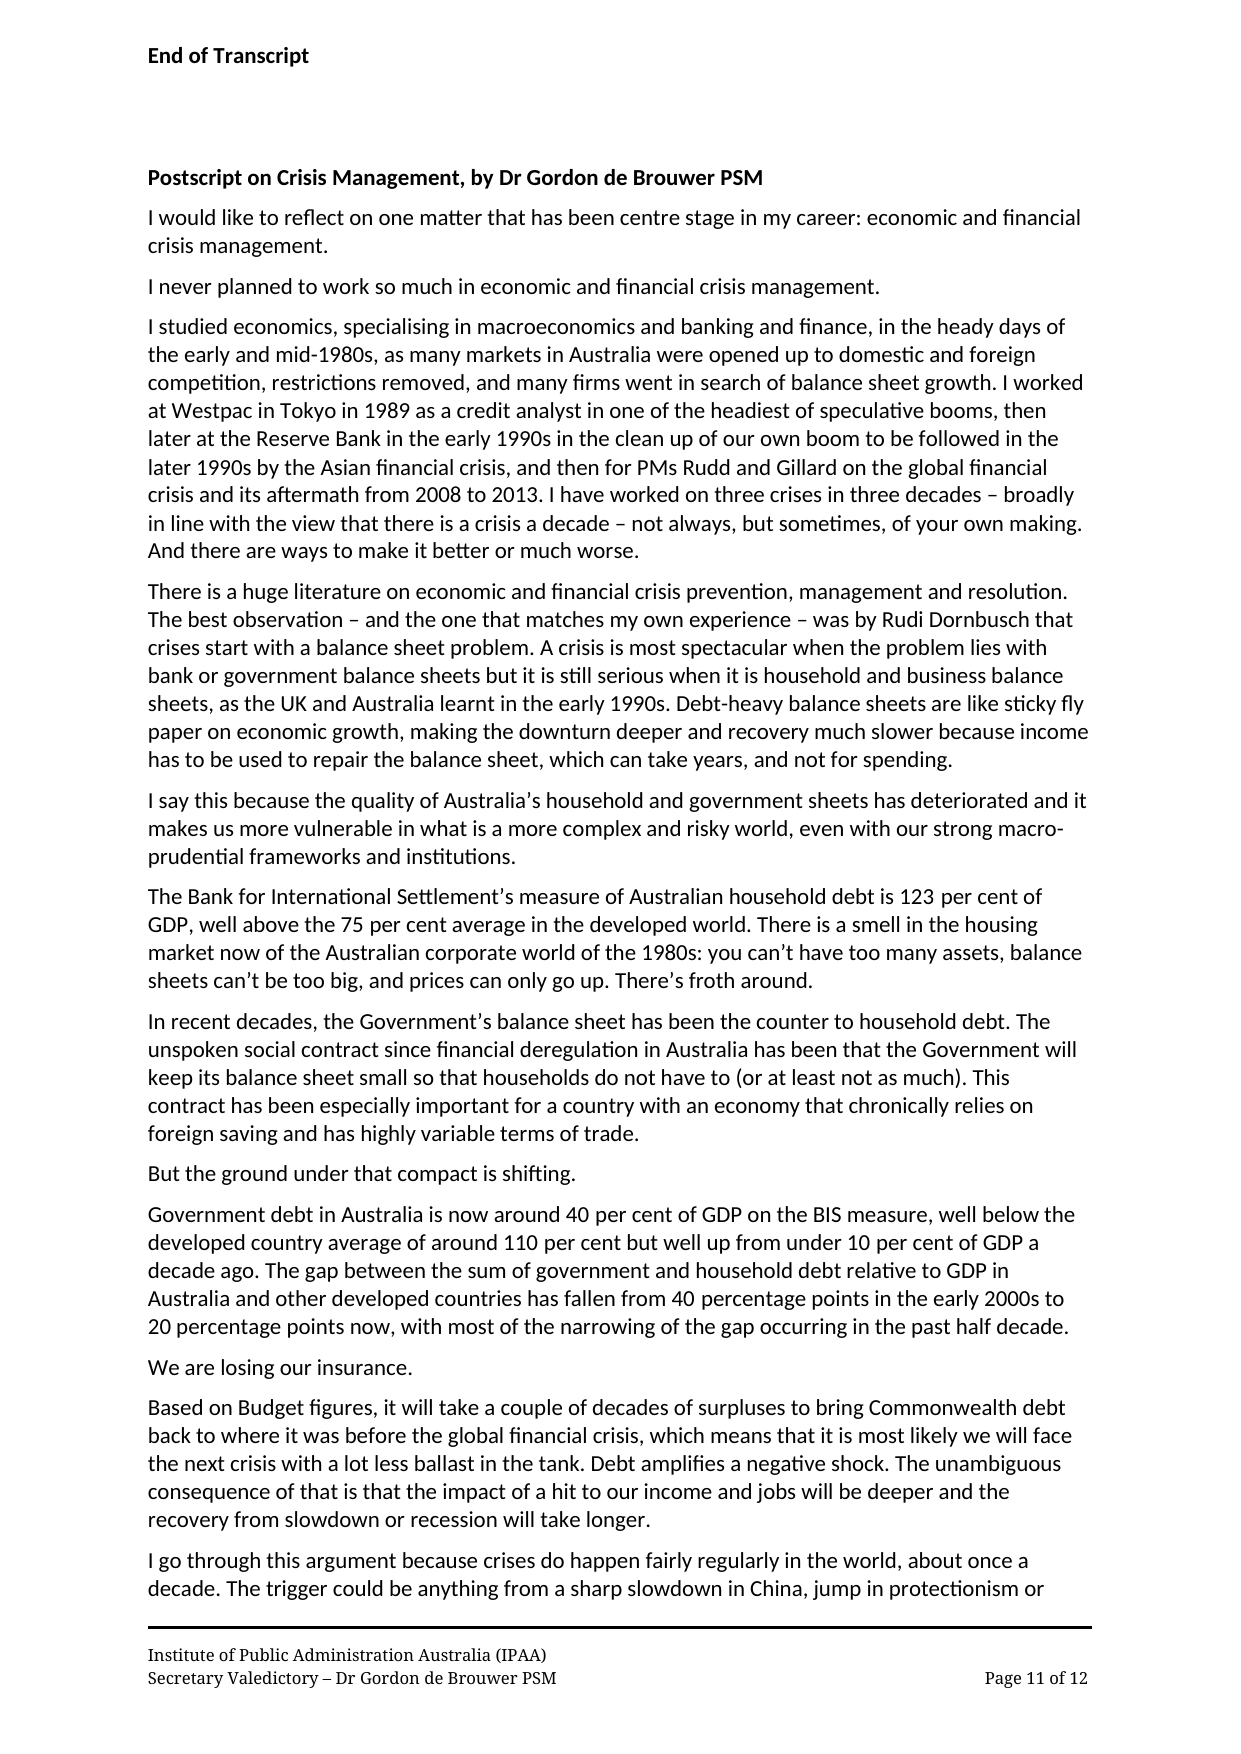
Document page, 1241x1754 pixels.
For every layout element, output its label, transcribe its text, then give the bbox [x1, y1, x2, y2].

text But the ground under that compact is shifting. [148, 1159, 1092, 1188]
text I studied economics, specialising in macroeconomics and banking and finance, in the heady days of the early and mid-1980s, as many markets in Australia were opened up to domestic and foreign competition, restrictions removed, and many firms went in search of balance sheet growth. I worked at Westpac in Tokyo in 1989 as a credit analyst in one of the headiest of speculative booms, then later at the Reserve Bank in the early 1990s in the clean up of our own boom to be followed in the later 1990s by the Asian financial crisis, and then for PMs Rudd and Gillard on the global financial crisis and its aftermath from 2008 to 2013. I have worked on three crises in three decades – broadly in line with the view that there is a crisis a decade – not always, but sometimes, of your own making. And there are ways to make it better or much worse. [148, 312, 1092, 565]
text There is a huge literature on economic and financial crisis prevention, management and resolution. The best observation – and the one that matches my own experience – was by Rudi Dornbusch that crises start with a balance sheet problem. A crisis is most spectacular when the problem lies with bank or government balance sheets but it is still serious when it is household and business balance sheets, as the UK and Australia learnt in the early 1990s. Debt-heavy balance sheets are like sticky fly paper on economic growth, making the downturn deeper and recovery much slower because income has to be used to repair the balance sheet, which can take years, and not for spending. [148, 577, 1092, 773]
text End of Transcript [148, 41, 1092, 69]
text In recent decades, the Government’s balance sheet has been the counter to household debt. The unspoken social contract since financial deregulation in Australia has been that the Government will keep its balance sheet small so that households do not have to (or at least not as much). This contract has been especially important for a country with an economy that chronically relies on foreign saving and has highly variable terms of trade. [148, 1007, 1092, 1147]
text I say this because the quality of Australia’s household and government sheets has deteriorated and it makes us more vulnerable in what is a more complex and risky world, even with our strong macro-prudential frameworks and institutions. [148, 786, 1092, 870]
text The Bank for International Settlement’s measure of Australian household debt is 123 per cent of GDP, well above the 75 per cent average in the developed world. There is a smell in the housing market now of the Australian corporate world of the 1980s: you can’t have too many assets, balance sheets can’t be too big, and prices can only go up. There’s froth around. [148, 882, 1092, 994]
text I never planned to work so much in economic and financial crisis management. [148, 272, 1092, 300]
text We are losing our insurance. [148, 1353, 1092, 1381]
text I would like to reflect on one matter that has been centre stage in my career: economic and financial crisis management. [148, 203, 1092, 259]
text Postscript on Crisis Management, by Dr Gordon de Brouwer PSM [148, 163, 1092, 191]
text Government debt in Australia is now around 40 per cent of GDP on the BIS measure, well below the developed country average of around 110 per cent but well up from under 10 per cent of GDP a decade ago. The gap between the sum of government and household debt relative to GDP in Australia and other developed countries has fallen from 40 percentage points in the early 2000s to 20 percentage points now, with most of the narrowing of the gap occurring in the past half decade. [148, 1200, 1092, 1340]
text Based on Budget figures, it will take a couple of decades of surpluses to bring Commonwealth debt back to where it was before the global financial crisis, which means that it is most likely we will face the next crisis with a lot less ballast in the tank. Debt amplifies a negative shock. The unambiguous consequence of that is that the impact of a hit to our income and jobs will be deeper and the recovery from slowdown or recession will take longer. [148, 1393, 1092, 1533]
text I go through this argument because crises do happen fairly regularly in the world, about once a decade. The trigger could be anything from a sharp slowdown in China, jump in protectionism or [148, 1546, 1092, 1602]
